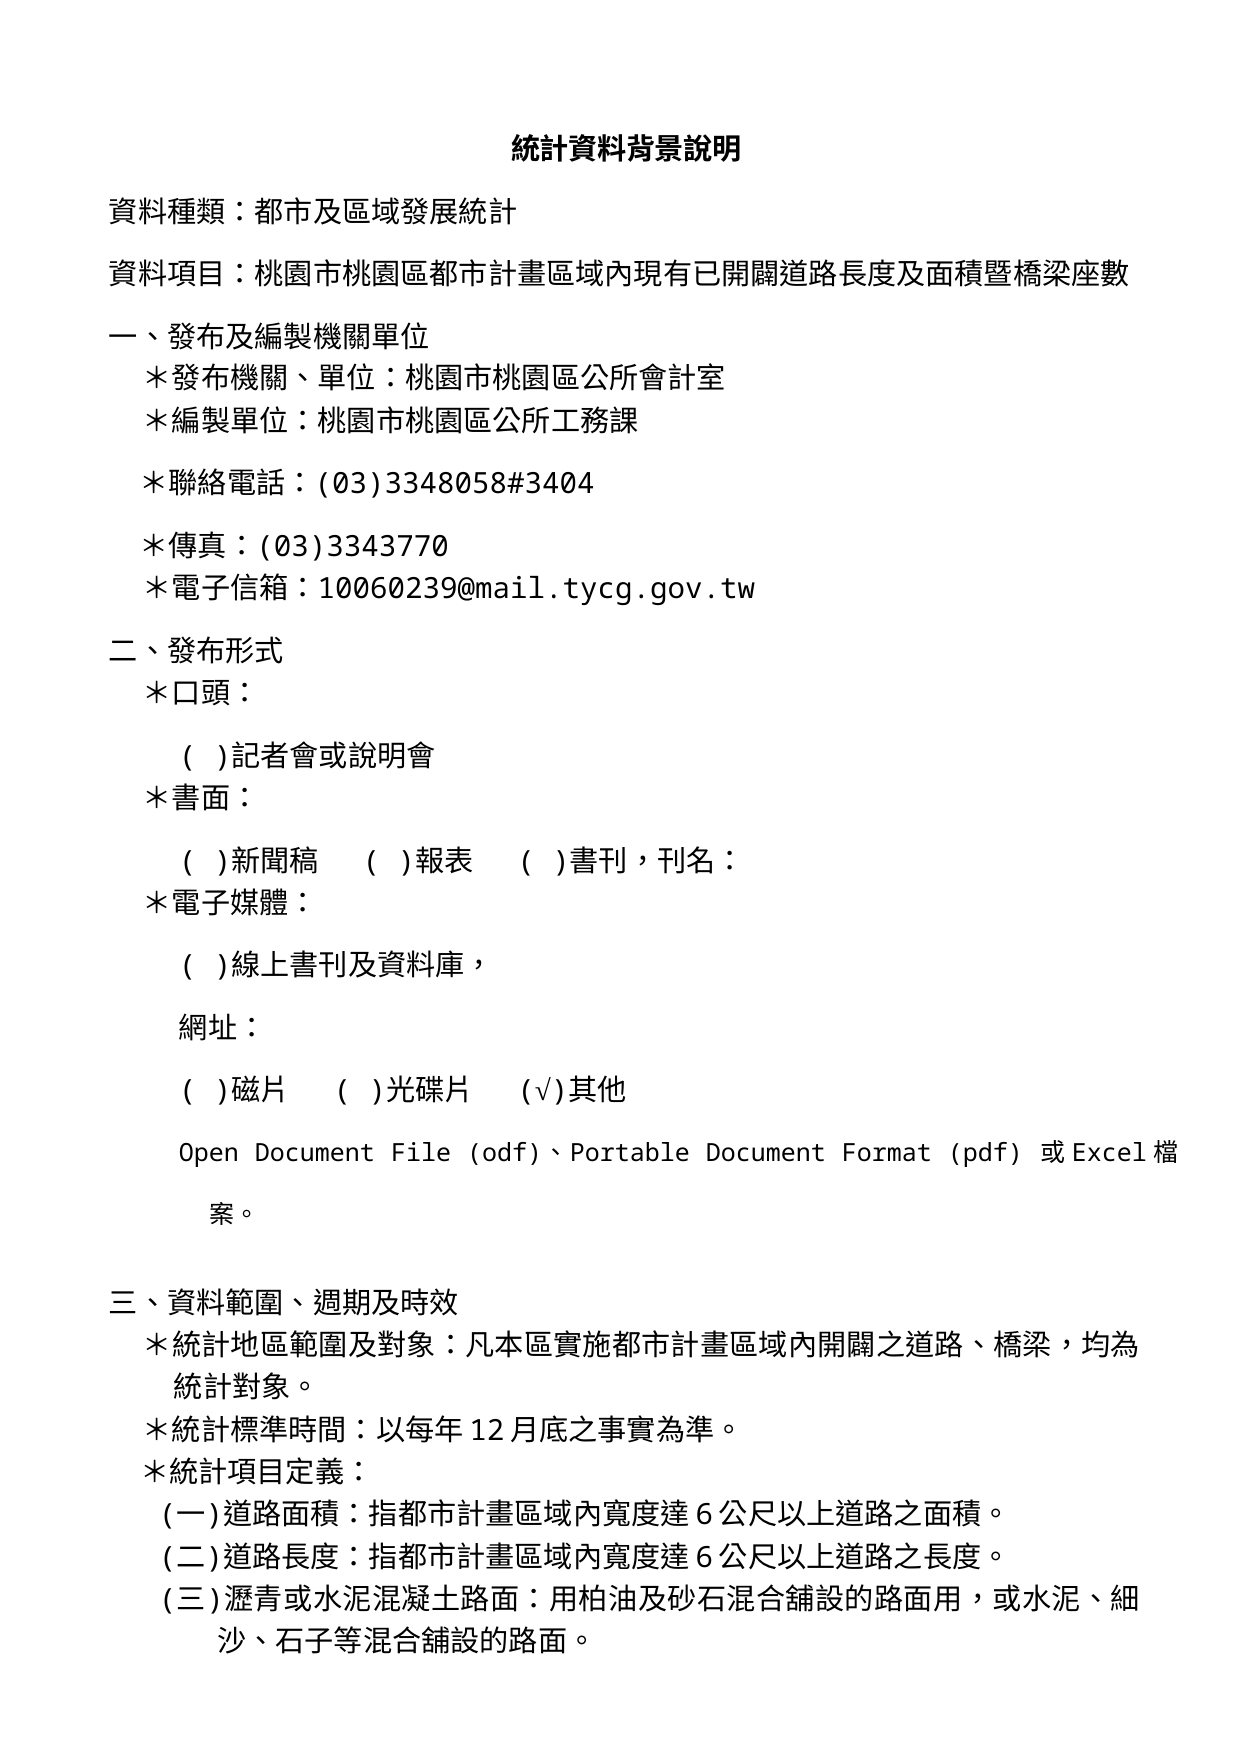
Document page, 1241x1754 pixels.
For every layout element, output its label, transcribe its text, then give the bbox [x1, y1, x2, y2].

table_header 統計資料背景說明 資料種類：都市及區域發展統計 資料項目：桃園市桃園區都市計畫區域內現有已開闢道路長度及面積暨橋梁座數 一、發布及編製機關單位 ＊發布機關、單位：桃園市桃園區公所會計室 ＊編製單位：桃園市桃園區公所工務課 ＊聯絡電話：(03)3348058#3404 ＊傳真：(03)3343770 ＊電子信箱：10060239@mail.tycg.gov.tw 二、發布形式 ＊口頭： ( )記者會或說明會 ＊書面： ( )新聞稿 ( )報表 ( )書刊，刊名： ＊電子媒體： ( )線上書刊及資料庫， 網址： ( )磁片 ( )光碟片 (√)其他 Open Document File (odf)、Portable Document Format (pdf) 或Excel檔案。 三、資料範圍、週期及時效 ＊統計地區範圍及對象：凡本區實施都市計畫區域內開闢之道路、橋梁，均為統計對象。 ＊統計標準時間：以每年12月底之事實為準。 ＊統計項目定義： (一)道路面積：指都市計畫區域內寬度達6公尺以上道路之面積。 (二)道路長度：指都市計畫區域內寬度達6公尺以上道路之長度。 (三)瀝青或水泥混凝土路面：用柏油及砂石混合舖設的路面用，或水泥、細沙、石子等混合舖設的路面。 (四)碎石路面或砂土路面：用碎石或以砂土舖裝及新闢的路面。 (五)車輛可行駛之路面面積：係指路基以上用以承受車輛行駛部分，並未含人行道、安全島、溝蓋板等道路用地面積。 (六)其他面積：含安全島、溝蓋板、綠地．．等面積。 (七)本表所填為當年度增減數字。 (八)現有道路以路面寬度在6公尺以上者為限，6公尺以下者不列計。 (九)本表所指都市計畫區域內道路，係包括本區經費內建造及經費外建造之路面。意即，凡該道路係在都市計畫區域內，且路面寬度在6公尺以上者，均應包括。 (十)如當年僅修舖原有瀝青路面時，其長度、面積仍然維持原報之長度、面積，不得再予增列，以免重複增加現象。 (十一)如原報之沙土路、碎石路於當年改舖瀝青路時，沙土路、碎石路之長度、面積均應減少；相對的，瀝青路之長度、面積則應增加。注意一增一減，數字應相等。 (十二)在同一條道路上，如前段舖瀝青、後段為沙土或碎石路時，請分別填列瀝青及沙土或碎石路之長度、面積。 (十三)道路交叉路口之長度、面積不得重複計算。 (十四)在同一條道路路線內有不同種類道路者，其長度列入主要路面種類欄內，但其面積則應分別填入各種路面欄內。 (十五)各種橋梁、涵洞面積及長度均應包括在道路面積及長度中。 ＊統計單位：公尺、座、平方公尺。 ＊統計分類：橫項目按都市計畫區別分，縱項目按瀝青或水泥混凝土路面、碎石路面或砂土路面、橋梁等分類。 ＊發布週期(指資料編製或產生之頻率，如月、季、年等)：年。 ＊時效(指統計標準時間至資料發布時間之間隔時間)：1個月。 ＊資料變革：無。 四、公開資料發布訊息 ＊預告發布日期(含預告方式及週期)： 次年1月底(原訂預告發布日期如遇例假日或國定假日則延至下一個工作日發布)。 ＊同步發送單位(說明資料發布時同步發送之單位或可同步查得該資料之網址)：桃園市政府工務局。 五、資料品質 ＊統計指標編製方法與資料來源說明：依據業務資料彙編。 ＊統計資料交叉查核及確保資料合理性之機制(說明各項資料之相互關係及不同資料來源之相關統計差異性)：紙本紀錄與電子檔案交叉查核。 六、須注意及預定改變之事項(說明預定修正之資料、定義、統計方法等及其修正原因)：無。 七、其他事項：無。 [98, 105, 1155, 1660]
